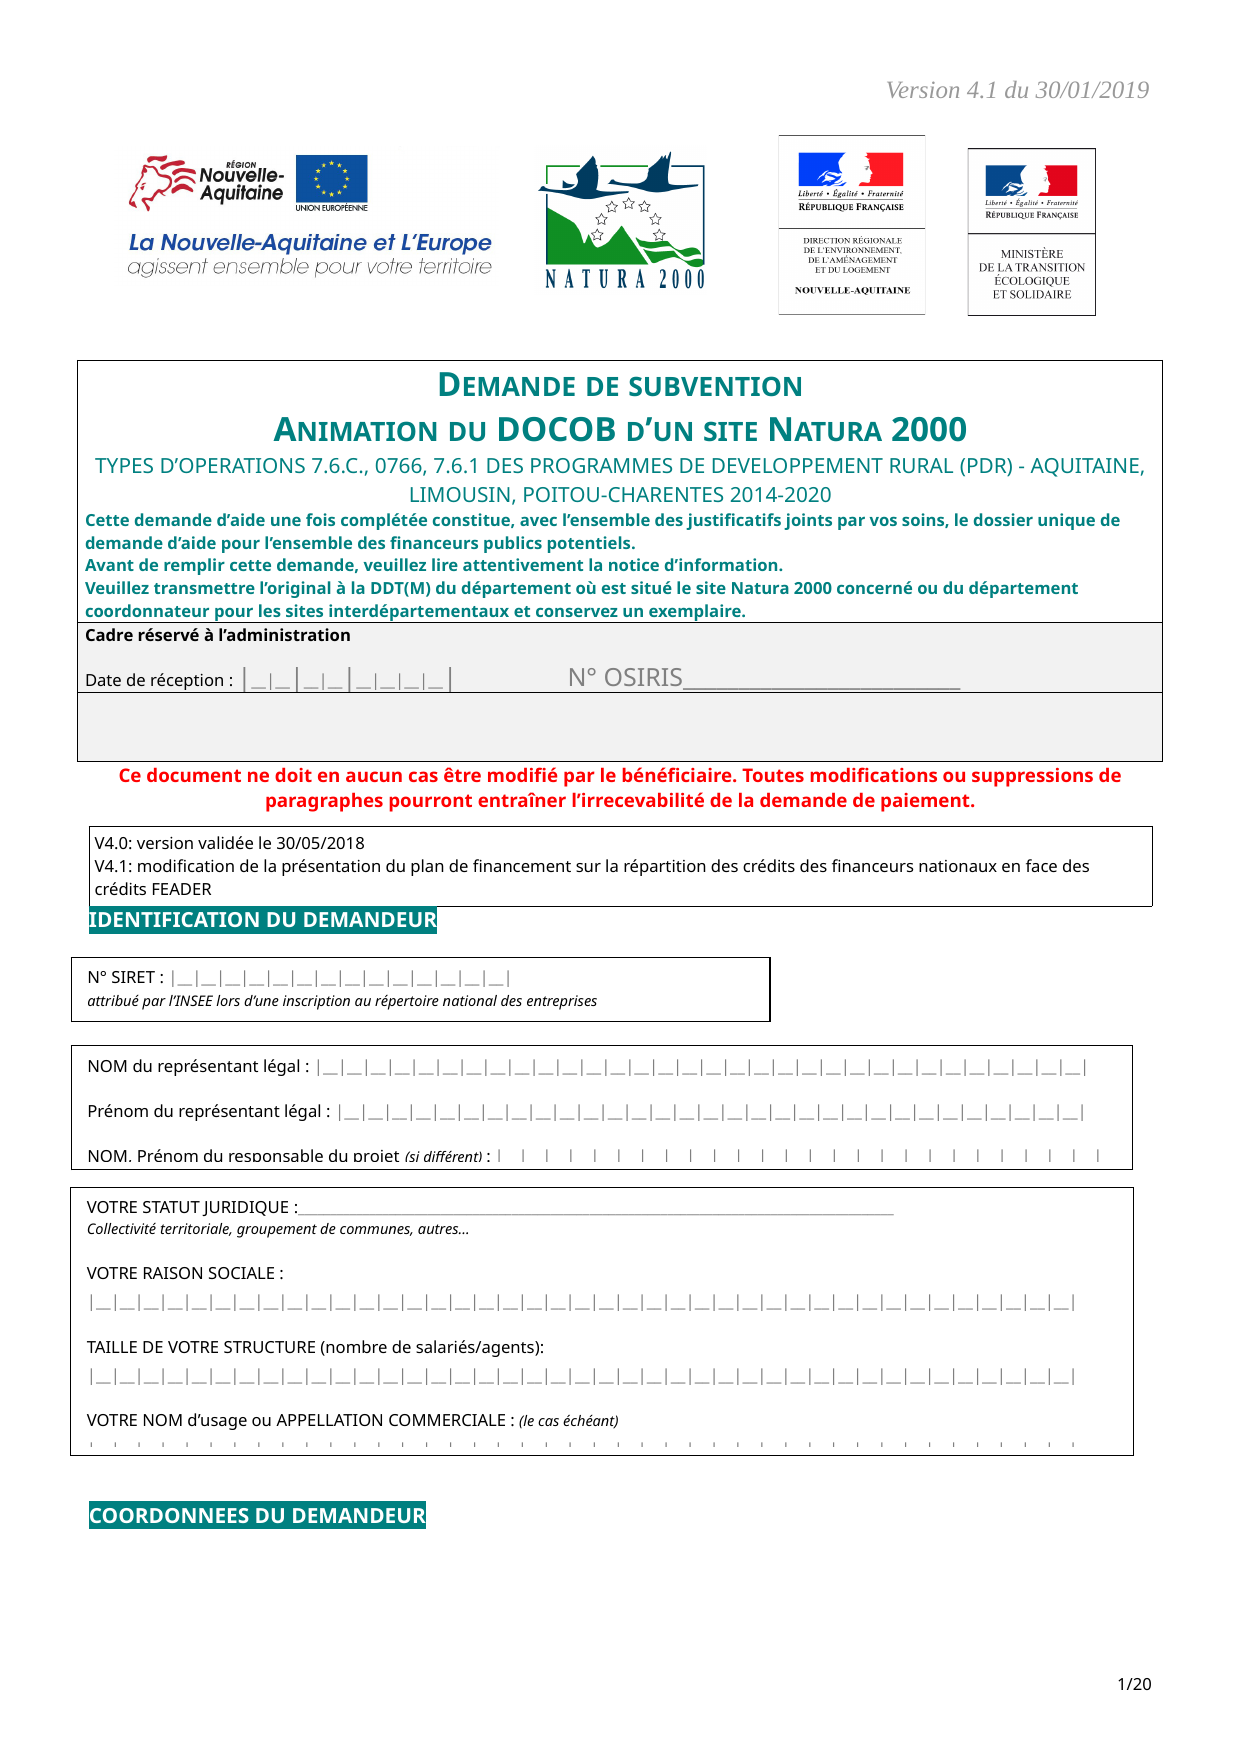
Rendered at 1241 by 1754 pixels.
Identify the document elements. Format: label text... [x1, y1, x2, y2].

picture [967, 148, 1096, 316]
table_header Demande de subvention Animation du DOCOB d’un site Natura 2000 TYPES d’OPERATIONS 7.6.C., 0766, 7.6.1 DES PROGRAMMES DE DEVELOPPEMENT RURAL (PDR) - AQUITAINE, LIMOUSIN, POITOU-CHARENTES 2014-2020 [78, 361, 1162, 508]
table_header [243, 286, 273, 337]
table_header [427, 133, 457, 146]
text Collectivité territoriale, groupement de communes, autres… [87, 1219, 1117, 1239]
text |__|__|__|__|__|__|__|__|__|__|__|__|__|__|__|__|__|__|__|__|__|__|__|__|__|__|__|__|__|__|__|__|__|__|__|__|__|__|__|__|__| [87, 1437, 1117, 1447]
text NOM du représentant légal : |__|__|__|__|__|__|__|__|__|__|__|__|__|__|__|__|__|__|__|__|__|__|__|__|__|__|__|__|__|__|__|__| [87, 1054, 1117, 1077]
picture [778, 135, 926, 315]
table_header [991, 316, 1021, 337]
picture [114, 146, 500, 286]
table_header V4.0: version validée le 30/05/2018 V4.1: modification de la présentation du plan de financement sur la répartition des crédits des financeurs nationaux en face des crédits FEADER [90, 827, 1152, 906]
table_header [991, 133, 1021, 148]
text Ce document ne doit en aucun cas être modifié par le bénéficiaire. Toutes modifications ou suppressions de paragraphes pourront entraîner l’irrecevabilité de la demande de paiement. [89, 762, 1152, 813]
table_cell Cadre réservé à l’administration Date de réception : |__|__|__|__|__|__|__|__| N° OSIRIS_________________________ [78, 623, 1162, 692]
table_cell Cette demande d’aide une fois complétée constitue, avec l’ensemble des justificatifs joints par vos soins, le dossier unique de demande d’aide pour l’ensemble des financeurs publics potentiels. Avant de remplir cette demande, veuillez lire attentivement la notice d’information. Veuillez transmettre l’original à la DDT(M) du département où est situé le site Natura 2000 concerné ou du département coordonnateur pour les sites interdépartementaux et conservez un exemplaire. [78, 509, 1162, 622]
text |__|__|__|__|__|__|__|__|__|__|__|__|__|__|__|__|__|__|__|__|__|__|__|__|__|__|__|__|__|__|__|__|__|__|__|__|__|__|__|__|__| [87, 1364, 1117, 1386]
text N° SIRET : |__|__|__|__|__|__|__|__|__|__|__|__|__|__| [87, 966, 754, 988]
table_cell [78, 693, 1162, 761]
text Prénom du représentant légal : |__|__|__|__|__|__|__|__|__|__|__|__|__|__|__|__|__|__|__|__|__|__|__|__|__|__|__|__|__|__|__| [87, 1099, 1117, 1122]
text NOM, Prénom du responsable du projet (si différent) : |__|__|__|__|__|__|__|__|__|__|__|__|__|__|__|__|__|__|__|__|__|__|__|__|__| [87, 1145, 1117, 1161]
table_header [724, 133, 991, 337]
text TAILLE DE VOTRE STRUCTURE (nombre de salariés/agents): [87, 1335, 1117, 1358]
text VOTRE STATUT JURIDIQUE :____________________________________________________________________________________________ [87, 1196, 1117, 1219]
table_header [273, 286, 427, 337]
table_header [1021, 133, 1162, 337]
table_header [457, 133, 724, 337]
text VOTRE RAISON SOCIALE : [87, 1261, 1117, 1284]
table_header [273, 133, 427, 146]
table_header [427, 286, 457, 337]
text COORDONNEES DU DEMANDEUR [89, 1501, 1152, 1529]
picture [534, 145, 708, 295]
text VOTRE NOM d’usage ou APPELLATION COMMERCIALE : (le cas échéant) [87, 1409, 1117, 1432]
table_header [79, 133, 243, 337]
text |__|__|__|__|__|__|__|__|__|__|__|__|__|__|__|__|__|__|__|__|__|__|__|__|__|__|__|__|__|__|__|__|__|__|__|__|__|__|__|__|__| [87, 1290, 1117, 1312]
table_header [243, 133, 273, 146]
text IDENTIFICATION DU DEMANDEUR [89, 907, 1152, 934]
text attribué par l’INSEE lors d’une inscription au répertoire national des entreprises [87, 988, 754, 1011]
